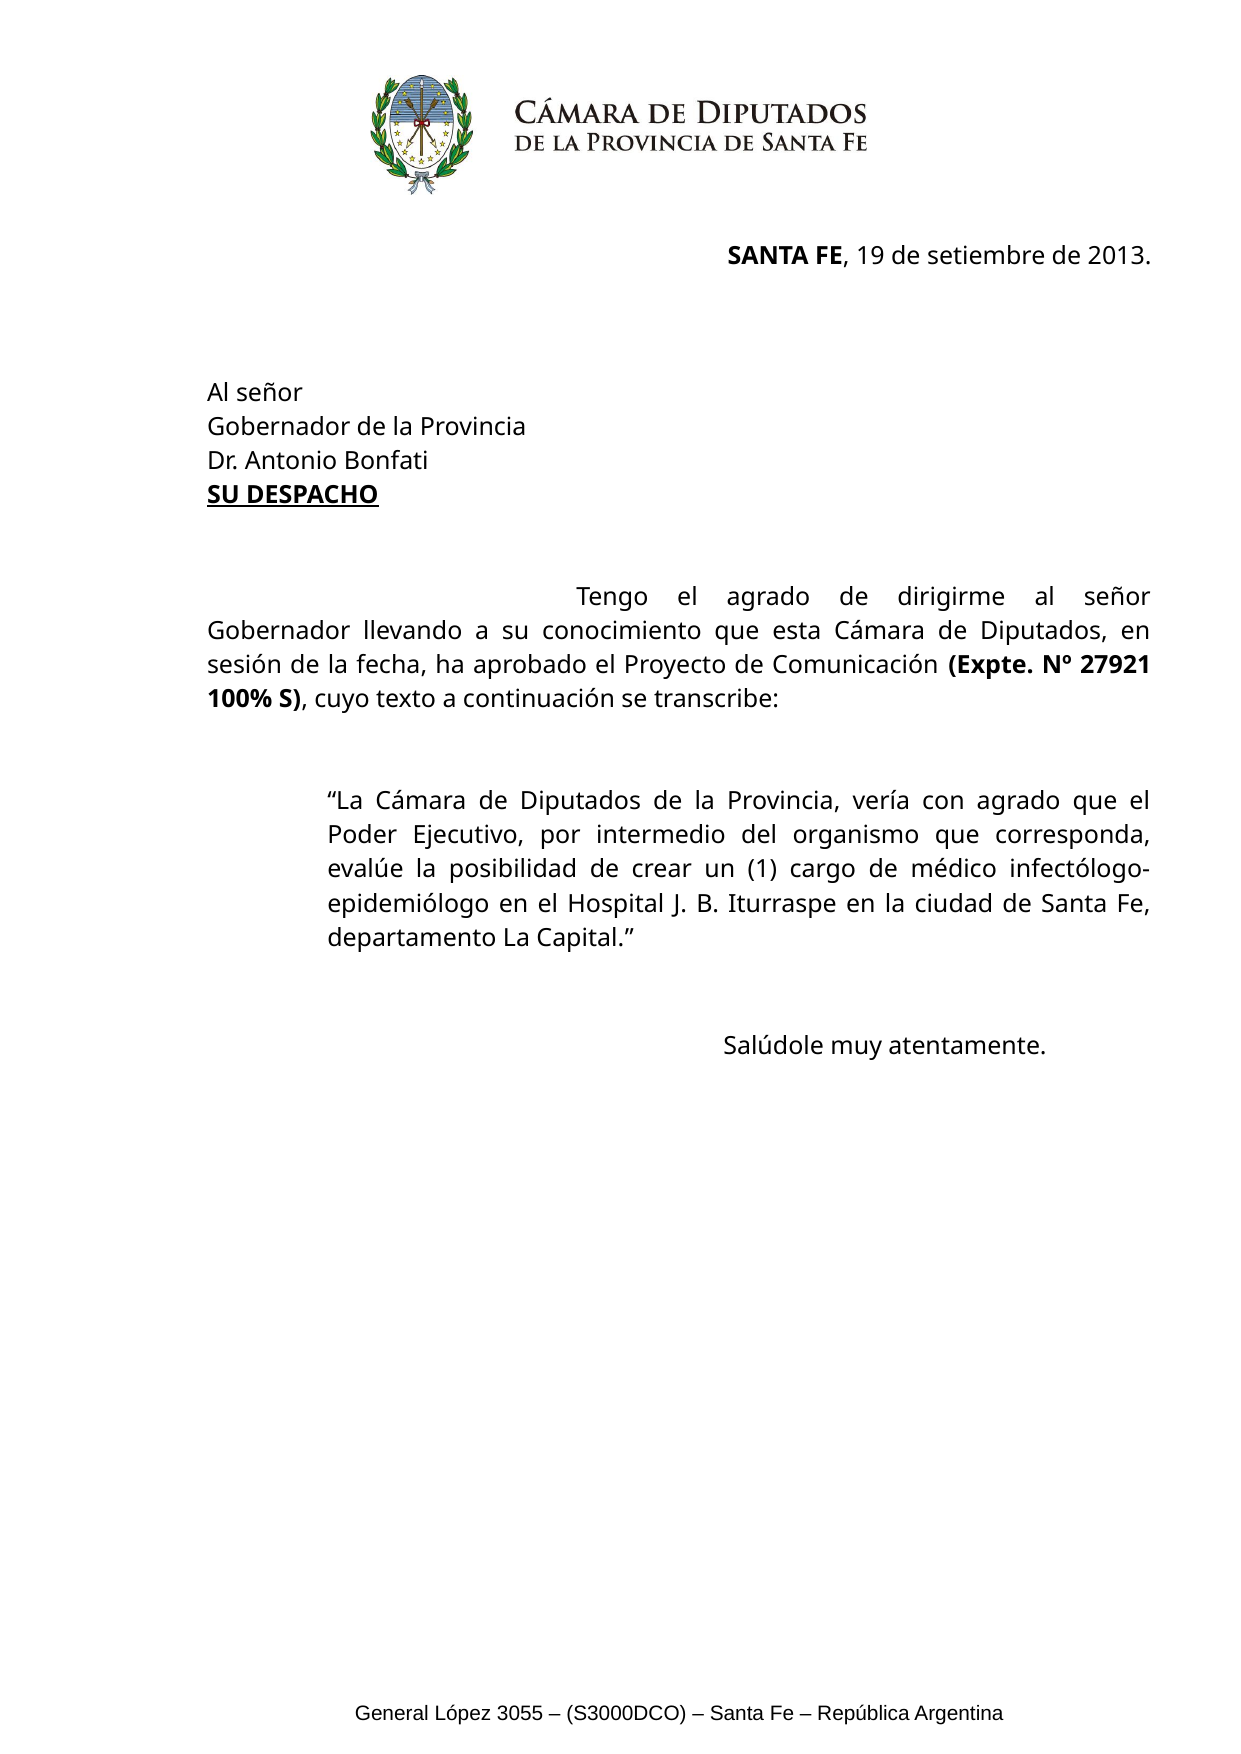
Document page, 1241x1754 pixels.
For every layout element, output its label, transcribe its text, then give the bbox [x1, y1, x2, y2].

text “La Cámara de Diputados de la Provincia, vería con agrado que el Poder Ejecutivo, por intermedio del organismo que corresponda, evalúe la posibilidad de crear un (1) cargo de médico infectólogo-epidemiólogo en el Hospital J. B. Iturraspe en la ciudad de Santa Fe, departamento La Capital.” [327, 783, 1152, 953]
picture [370, 75, 867, 199]
text Dr. Antonio Bonfati [207, 442, 1152, 476]
text SU DESPACHO [207, 476, 1152, 511]
text SANTA FE, 19 de setiembre de 2013. [207, 238, 1152, 272]
text Al señor [207, 374, 1152, 408]
text Gobernador de la Provincia [207, 408, 1152, 442]
text Tengo el agrado de dirigirme al señor Gobernador llevando a su conocimiento que esta Cámara de Diputados, en sesión de la fecha, ha aprobado el Proyecto de Comunicación (Expte. Nº 27921 100% S), cuyo texto a continuación se transcribe: [207, 579, 1152, 715]
text Salúdole muy atentamente. [649, 1027, 1152, 1061]
